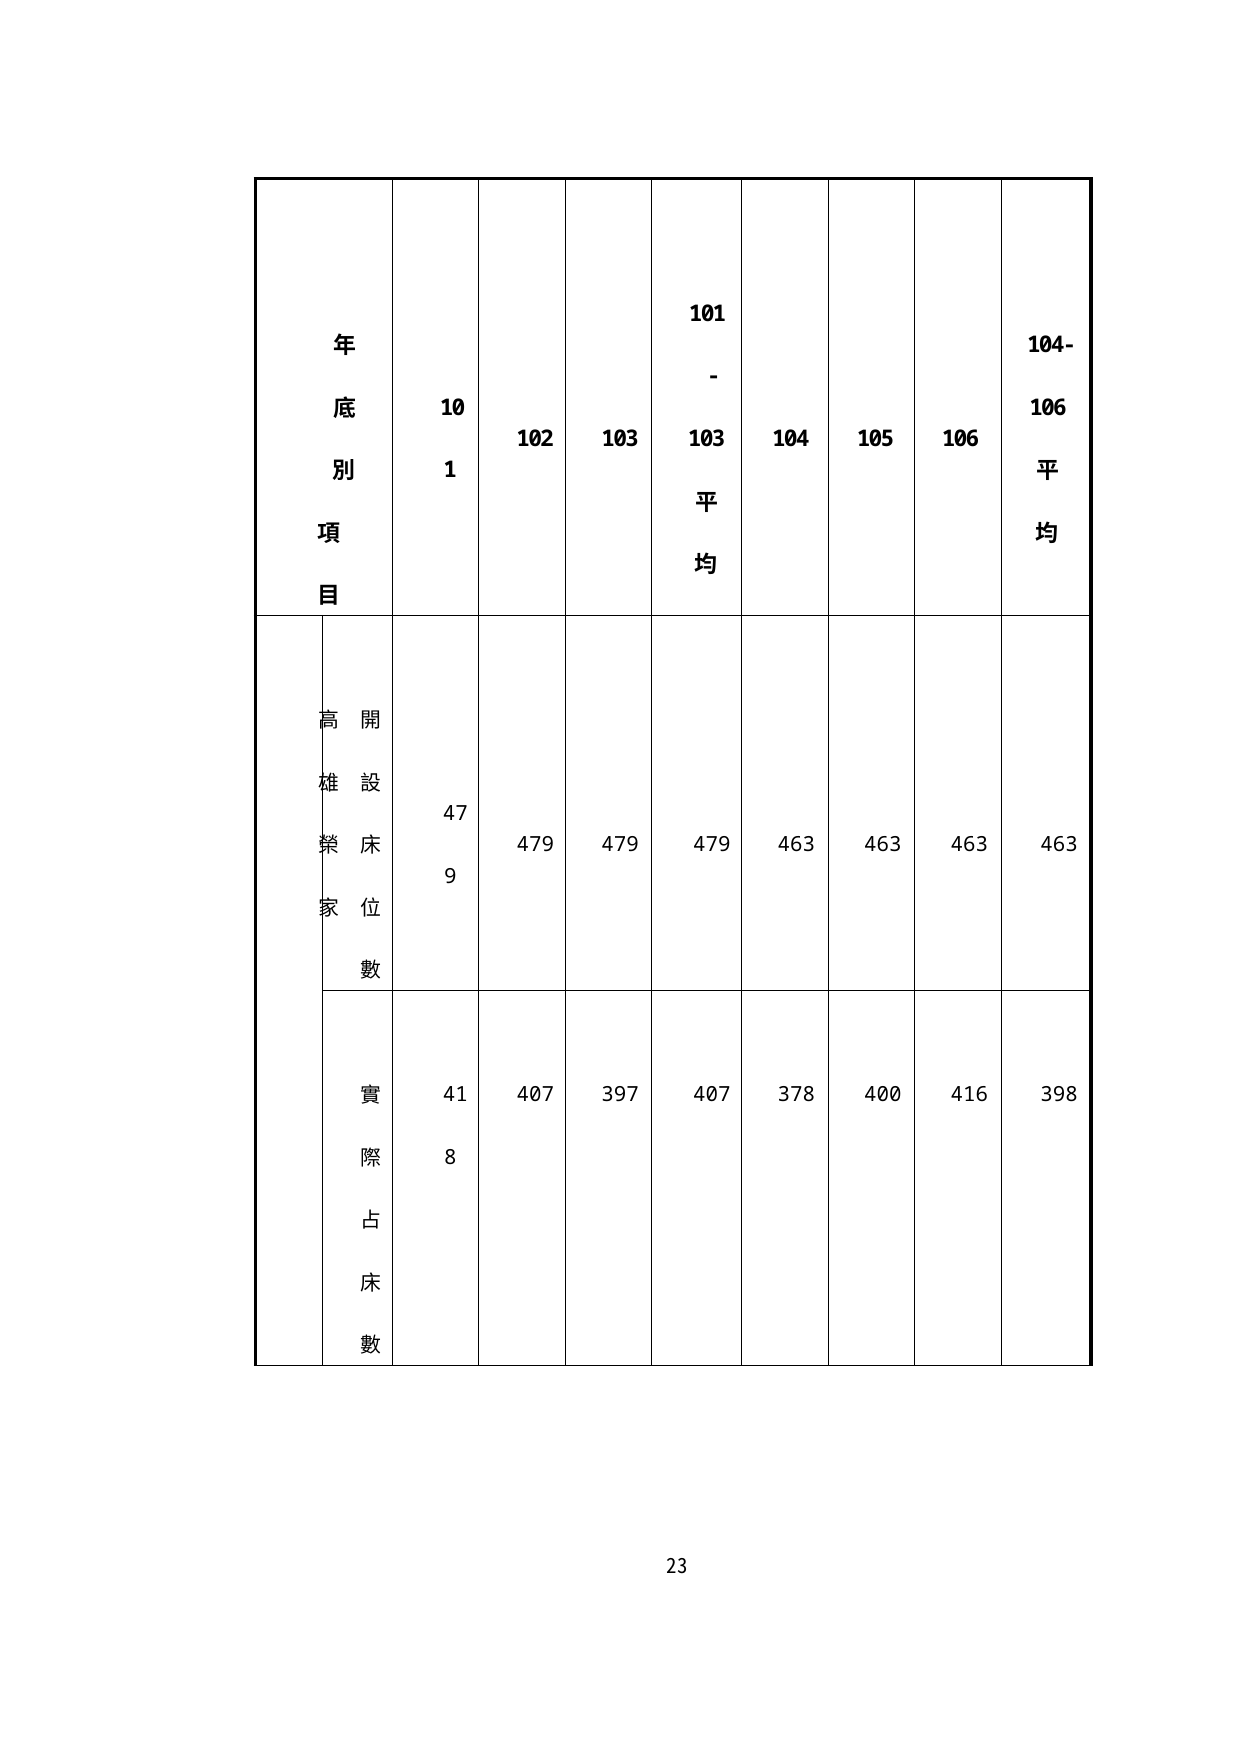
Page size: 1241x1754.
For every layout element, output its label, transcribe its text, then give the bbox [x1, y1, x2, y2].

table_cell 400 [829, 991, 914, 1365]
table_cell 463 [742, 616, 828, 990]
table_cell 479 [393, 616, 478, 990]
table_cell 實際占床數 [323, 991, 392, 1365]
table_cell 416 [915, 991, 1001, 1365]
table_header 103 [566, 180, 651, 615]
table_header 102 [479, 180, 565, 615]
table_header 年底別 項目 [257, 180, 392, 615]
table_cell 479 [566, 616, 651, 990]
table_header 104 [742, 180, 828, 615]
table_cell 高雄 榮家 [257, 616, 322, 1365]
table_header 106 [915, 180, 1001, 615]
table_cell 397 [566, 991, 651, 1365]
table_cell 463 [1002, 616, 1089, 990]
table_cell 418 [393, 991, 478, 1365]
table_cell 378 [742, 991, 828, 1365]
table_header 101 [393, 180, 478, 615]
table_cell 407 [479, 991, 565, 1365]
table_header 104-106平均 [1002, 180, 1089, 615]
table_header 105 [829, 180, 914, 615]
table_cell 479 [652, 616, 741, 990]
table_cell 463 [915, 616, 1001, 990]
table_cell 479 [479, 616, 565, 990]
table_cell 398 [1002, 991, 1089, 1365]
table_cell 407 [652, 991, 741, 1365]
table_cell 開設床位數 [323, 616, 392, 990]
table_header 101-103平均 [652, 180, 741, 615]
table_cell 463 [829, 616, 914, 990]
